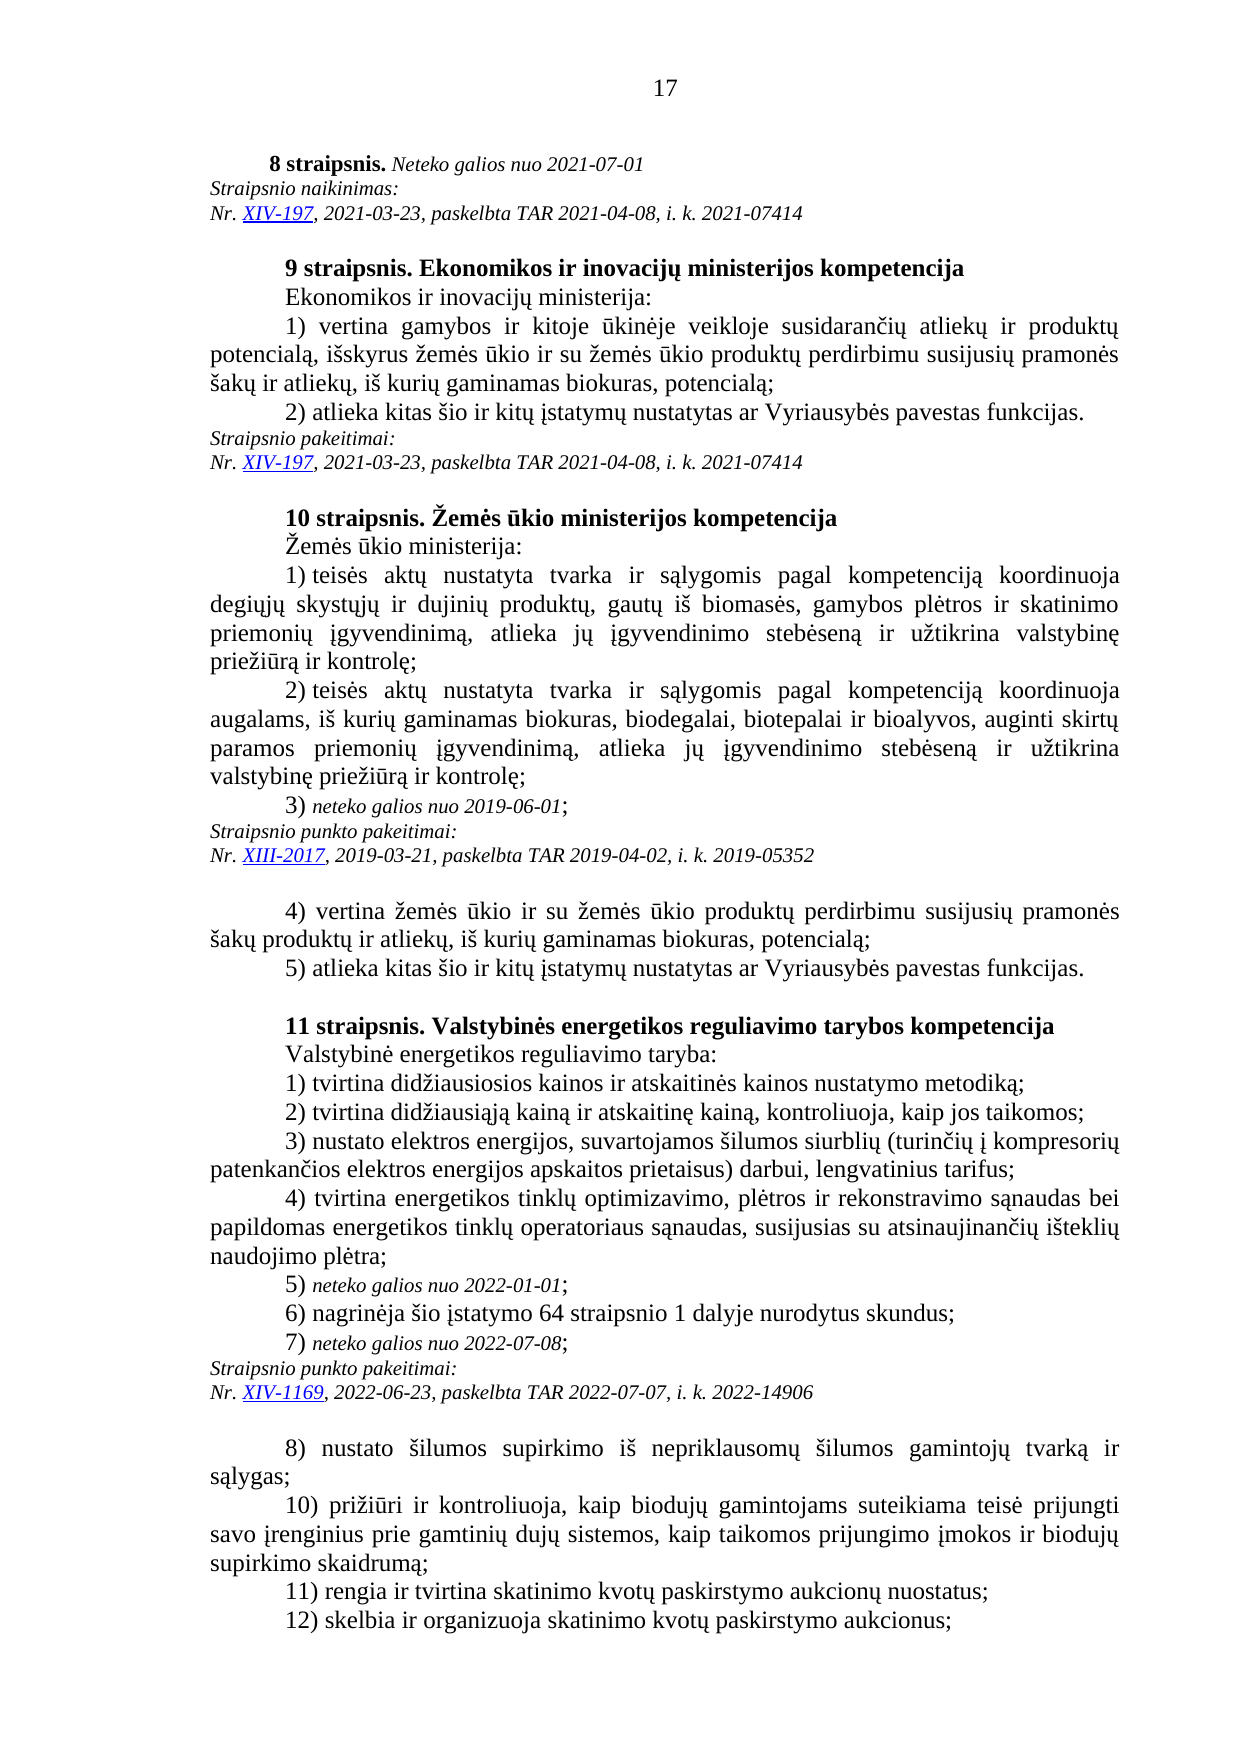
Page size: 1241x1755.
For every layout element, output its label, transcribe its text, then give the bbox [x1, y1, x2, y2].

text 8 straipsnis. Neteko galios nuo 2021-07-01 [210, 150, 1120, 176]
text 4) tvirtina energetikos tinklų optimizavimo, plėtros ir rekonstravimo sąnaudas bei papildomas energetikos tinklų operatoriaus sąnaudas, susijusias su atsinaujinančių išteklių naudojimo plėtra; [210, 1183, 1120, 1269]
text 3) nustato elektros energijos, suvartojamos šilumos siurblių (turinčių į kompresorių patenkančios elektros energijos apskaitos prietaisus) darbui, lengvatinius tarifus; [210, 1126, 1120, 1183]
text 8) nustato šilumos supirkimo iš nepriklausomų šilumos gamintojų tvarką ir sąlygas; [210, 1433, 1120, 1490]
text Nr. XIV-197, 2021-03-23, paskelbta TAR 2021-04-08, i. k. 2021-07414 [210, 450, 1120, 474]
text 5) neteko galios nuo 2022-01-01; [210, 1269, 1120, 1298]
text 2) atlieka kitas šio ir kitų įstatymų nustatytas ar Vyriausybės pavestas funkcijas. [210, 397, 1120, 426]
text Straipsnio pakeitimai: [210, 426, 1120, 450]
text 10) prižiūri ir kontroliuoja, kaip biodujų gamintojams suteikiama teisė prijungti savo įrenginius prie gamtinių dujų sistemos, kaip taikomos prijungimo įmokos ir biodujų supirkimo skaidrumą; [210, 1490, 1120, 1576]
text 6) nagrinėja šio įstatymo 64 straipsnio 1 dalyje nurodytus skundus; [210, 1298, 1120, 1327]
text Ekonomikos ir inovacijų ministerija: [210, 282, 1120, 311]
text 10 straipsnis. Žemės ūkio ministerijos kompetencija [210, 503, 1120, 531]
text Nr. XIV-197, 2021-03-23, paskelbta TAR 2021-04-08, i. k. 2021-07414 [210, 200, 1120, 224]
text Straipsnio naikinimas: [210, 176, 1120, 200]
text 1) vertina gamybos ir kitoje ūkinėje veikloje susidarančių atliekų ir produktų potencialą, išskyrus žemės ūkio ir su žemės ūkio produktų perdirbimu susijusių pramonės šakų ir atliekų, iš kurių gaminamas biokuras, potencialą; [210, 311, 1120, 397]
text 1) tvirtina didžiausiosios kainos ir atskaitinės kainos nustatymo metodiką; [210, 1068, 1120, 1097]
text 2) tvirtina didžiausiąją kainą ir atskaitinę kainą, kontroliuoja, kaip jos taikomos; [210, 1097, 1120, 1126]
text Nr. XIV-1169, 2022-06-23, paskelbta TAR 2022-07-07, i. k. 2022-14906 [210, 1380, 1120, 1404]
text Nr. XIII-2017, 2019-03-21, paskelbta TAR 2019-04-02, i. k. 2019-05352 [210, 843, 1120, 867]
text Straipsnio punkto pakeitimai: [210, 1356, 1120, 1380]
text 7) neteko galios nuo 2022-07-08; [210, 1327, 1120, 1356]
text Žemės ūkio ministerija: [210, 531, 1120, 560]
text 5) atlieka kitas šio ir kitų įstatymų nustatytas ar Vyriausybės pavestas funkcijas. [210, 953, 1120, 982]
text Straipsnio punkto pakeitimai: [210, 819, 1120, 843]
text 4) vertina žemės ūkio ir su žemės ūkio produktų perdirbimu susijusių pramonės šakų produktų ir atliekų, iš kurių gaminamas biokuras, potencialą; [210, 896, 1120, 953]
text Valstybinė energetikos reguliavimo taryba: [210, 1039, 1120, 1068]
text 2) teisės aktų nustatyta tvarka ir sąlygomis pagal kompetenciją koordinuoja augalams, iš kurių gaminamas biokuras, biodegalai, biotepalai ir bioalyvos, auginti skirtų paramos priemonių įgyvendinimą, atlieka jų įgyvendinimo stebėseną ir užtikrina valstybinę priežiūrą ir kontrolę; [210, 675, 1120, 790]
text 12) skelbia ir organizuoja skatinimo kvotų paskirstymo aukcionus; [210, 1605, 1120, 1634]
text 3) neteko galios nuo 2019-06-01; [210, 790, 1120, 819]
text 9 straipsnis. Ekonomikos ir inovacijų ministerijos kompetencija [210, 253, 1120, 282]
text 1) teisės aktų nustatyta tvarka ir sąlygomis pagal kompetenciją koordinuoja degiųjų skystųjų ir dujinių produktų, gautų iš biomasės, gamybos plėtros ir skatinimo priemonių įgyvendinimą, atlieka jų įgyvendinimo stebėseną ir užtikrina valstybinę priežiūrą ir kontrolę; [210, 560, 1120, 675]
text 11) rengia ir tvirtina skatinimo kvotų paskirstymo aukcionų nuostatus; [210, 1576, 1120, 1605]
text 11 straipsnis. Valstybinės energetikos reguliavimo tarybos kompetencija [210, 1011, 1120, 1039]
